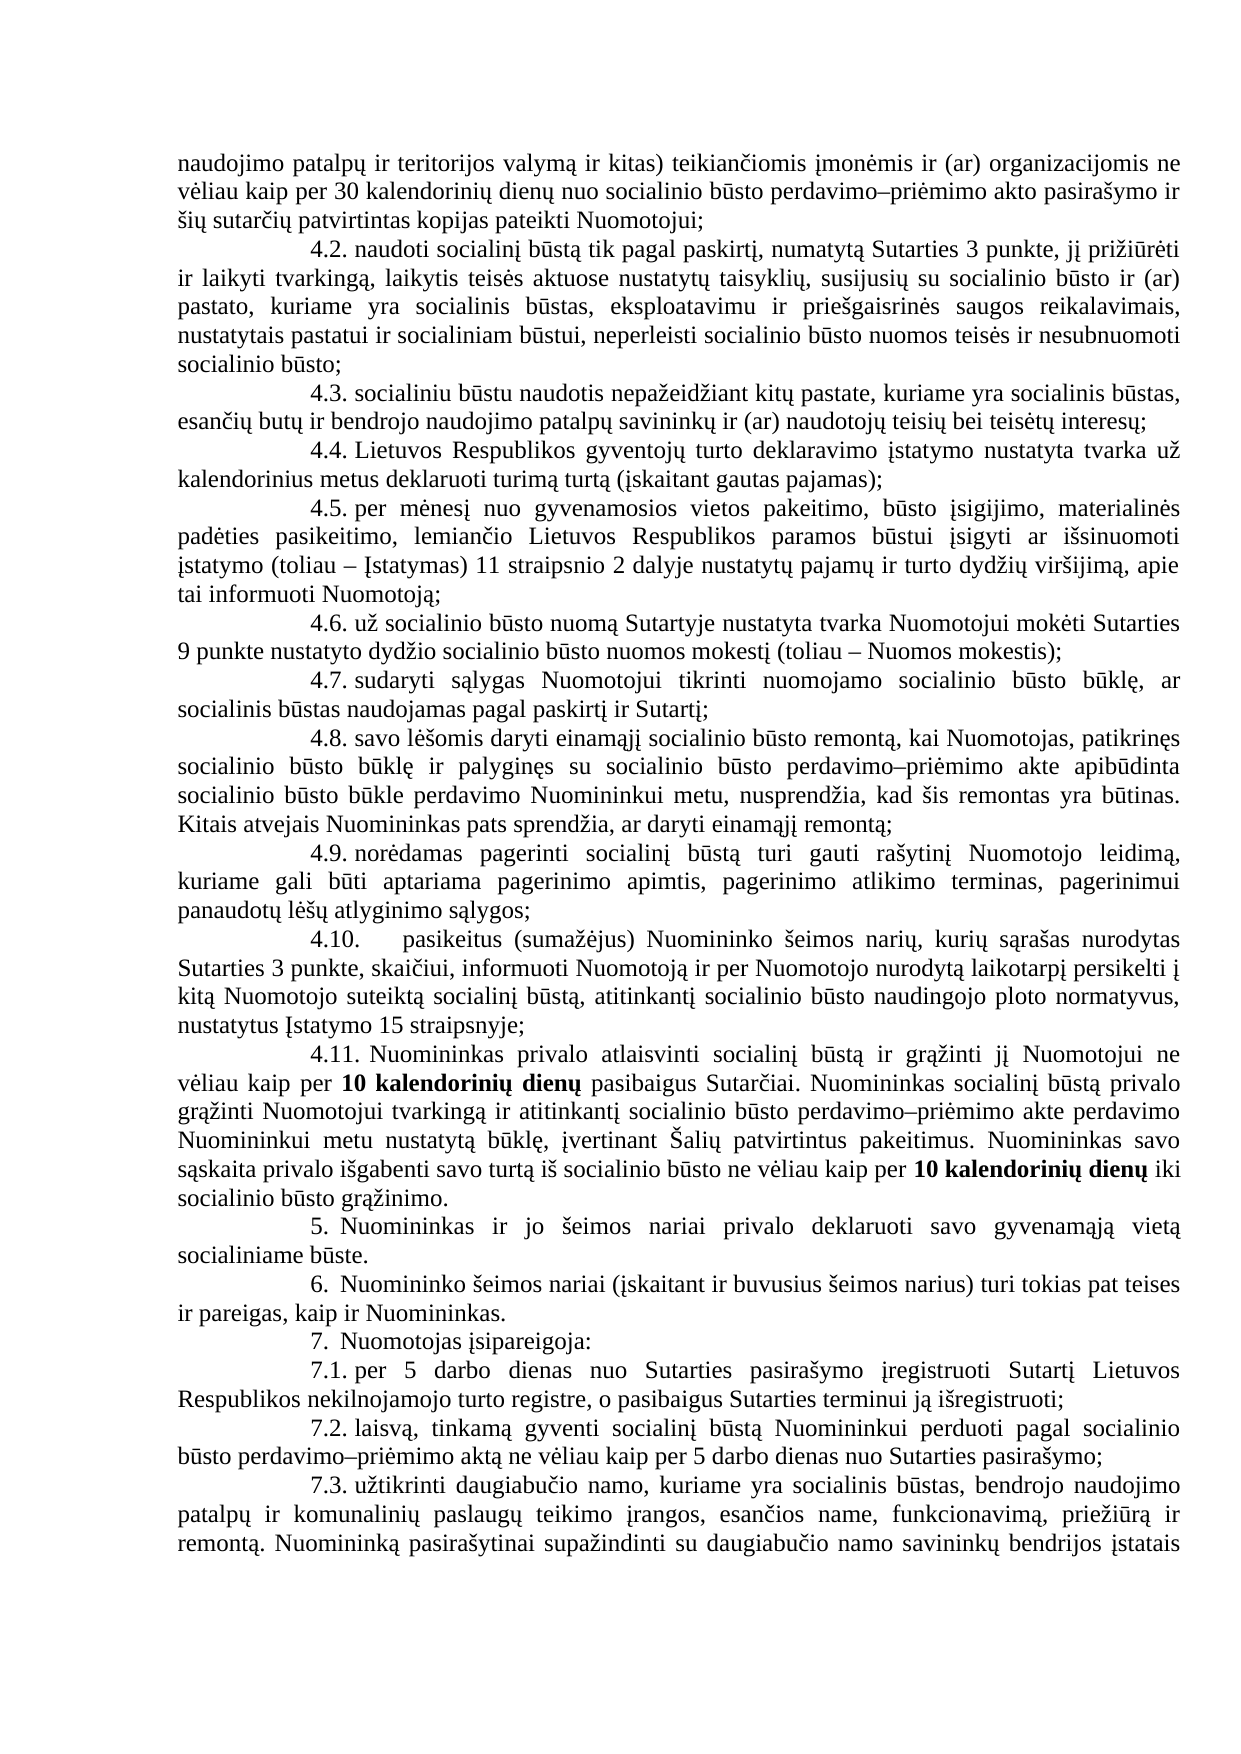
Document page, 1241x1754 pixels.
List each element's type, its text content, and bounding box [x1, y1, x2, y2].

text 7.3. užtikrinti daugiabučio namo, kuriame yra socialinis būstas, bendrojo naudojimo patalpų ir komunalinių paslaugų teikimo įrangos, esančios name, funkcionavimą, priežiūrą ir remontą. Nuomininką pasirašytinai supažindinti su daugiabučio namo savininkų bendrijos įstatais [177, 1470, 1181, 1556]
text 4.10. pasikeitus (sumažėjus) Nuomininko šeimos narių, kurių sąrašas nurodytas Sutarties 3 punkte, skaičiui, informuoti Nuomotoją ir per Nuomotojo nurodytą laikotarpį persikelti į kitą Nuomotojo suteiktą socialinį būstą, atitinkantį socialinio būsto naudingojo ploto normatyvus, nustatytus Įstatymo 15 straipsnyje; [177, 924, 1181, 1039]
text 4.7. sudaryti sąlygas Nuomotojui tikrinti nuomojamo socialinio būsto būklę, ar socialinis būstas naudojamas pagal paskirtį ir Sutartį; [177, 665, 1181, 723]
text 4.8. savo lėšomis daryti einamąjį socialinio būsto remontą, kai Nuomotojas, patikrinęs socialinio būsto būklę ir palyginęs su socialinio būsto perdavimo–priėmimo akte apibūdinta socialinio būsto būkle perdavimo Nuomininkui metu, nusprendžia, kad šis remontas yra būtinas. Kitais atvejais Nuomininkas pats sprendžia, ar daryti einamąjį remontą; [177, 723, 1181, 838]
text 4.2. naudoti socialinį būstą tik pagal paskirtį, numatytą Sutarties 3 punkte, jį prižiūrėti ir laikyti tvarkingą, laikytis teisės aktuose nustatytų taisyklių, susijusių su socialinio būsto ir (ar) pastato, kuriame yra socialinis būstas, eksploatavimu ir priešgaisrinės saugos reikalavimais, nustatytais pastatui ir socialiniam būstui, neperleisti socialinio būsto nuomos teisės ir nesubnuomoti socialinio būsto; [177, 234, 1181, 378]
text naudojimo patalpų ir teritorijos valymą ir kitas) teikiančiomis įmonėmis ir (ar) organizacijomis ne vėliau kaip per 30 kalendorinių dienų nuo socialinio būsto perdavimo–priėmimo akto pasirašymo ir šių sutarčių patvirtintas kopijas pateikti Nuomotojui; [177, 148, 1181, 234]
text 4.5. per mėnesį nuo gyvenamosios vietos pakeitimo, būsto įsigijimo, materialinės padėties pasikeitimo, lemiančio Lietuvos Respublikos paramos būstui įsigyti ar išsinuomoti įstatymo (toliau – Įstatymas) 11 straipsnio 2 dalyje nustatytų pajamų ir turto dydžių viršijimą, apie tai informuoti Nuomotoją; [177, 493, 1181, 608]
text 4.9. norėdamas pagerinti socialinį būstą turi gauti rašytinį Nuomotojo leidimą, kuriame gali būti aptariama pagerinimo apimtis, pagerinimo atlikimo terminas, pagerinimui panaudotų lėšų atlyginimo sąlygos; [177, 838, 1181, 924]
text 7.2. laisvą, tinkamą gyventi socialinį būstą Nuomininkui perduoti pagal socialinio būsto perdavimo–priėmimo aktą ne vėliau kaip per 5 darbo dienas nuo Sutarties pasirašymo; [177, 1413, 1181, 1470]
text 6. Nuomininko šeimos nariai (įskaitant ir buvusius šeimos narius) turi tokias pat teises ir pareigas, kaip ir Nuomininkas. [177, 1269, 1181, 1326]
text 4.3. socialiniu būstu naudotis nepažeidžiant kitų pastate, kuriame yra socialinis būstas, esančių butų ir bendrojo naudojimo patalpų savininkų ir (ar) naudotojų teisių bei teisėtų interesų; [177, 378, 1181, 435]
text 7. Nuomotojas įsipareigoja: [177, 1326, 1181, 1355]
text 7.1. per 5 darbo dienas nuo Sutarties pasirašymo įregistruoti Sutartį Lietuvos Respublikos nekilnojamojo turto registre, o pasibaigus Sutarties terminui ją išregistruoti; [177, 1355, 1181, 1413]
text 5. Nuomininkas ir jo šeimos nariai privalo deklaruoti savo gyvenamąją vietą socialiniame būste. [177, 1211, 1181, 1269]
text 4.4. Lietuvos Respublikos gyventojų turto deklaravimo įstatymo nustatyta tvarka už kalendorinius metus deklaruoti turimą turtą (įskaitant gautas pajamas); [177, 435, 1181, 493]
text 4.6. už socialinio būsto nuomą Sutartyje nustatyta tvarka Nuomotojui mokėti Sutarties 9 punkte nustatyto dydžio socialinio būsto nuomos mokestį (toliau – Nuomos mokestis); [177, 608, 1181, 665]
text 4.11. Nuomininkas privalo atlaisvinti socialinį būstą ir grąžinti jį Nuomotojui ne vėliau kaip per 10 kalendorinių dienų pasibaigus Sutarčiai. Nuomininkas socialinį būstą privalo grąžinti Nuomotojui tvarkingą ir atitinkantį socialinio būsto perdavimo–priėmimo akte perdavimo Nuomininkui metu nustatytą būklę, įvertinant Šalių patvirtintus pakeitimus. Nuomininkas savo sąskaita privalo išgabenti savo turtą iš socialinio būsto ne vėliau kaip per 10 kalendorinių dienų iki socialinio būsto grąžinimo. [177, 1039, 1181, 1211]
